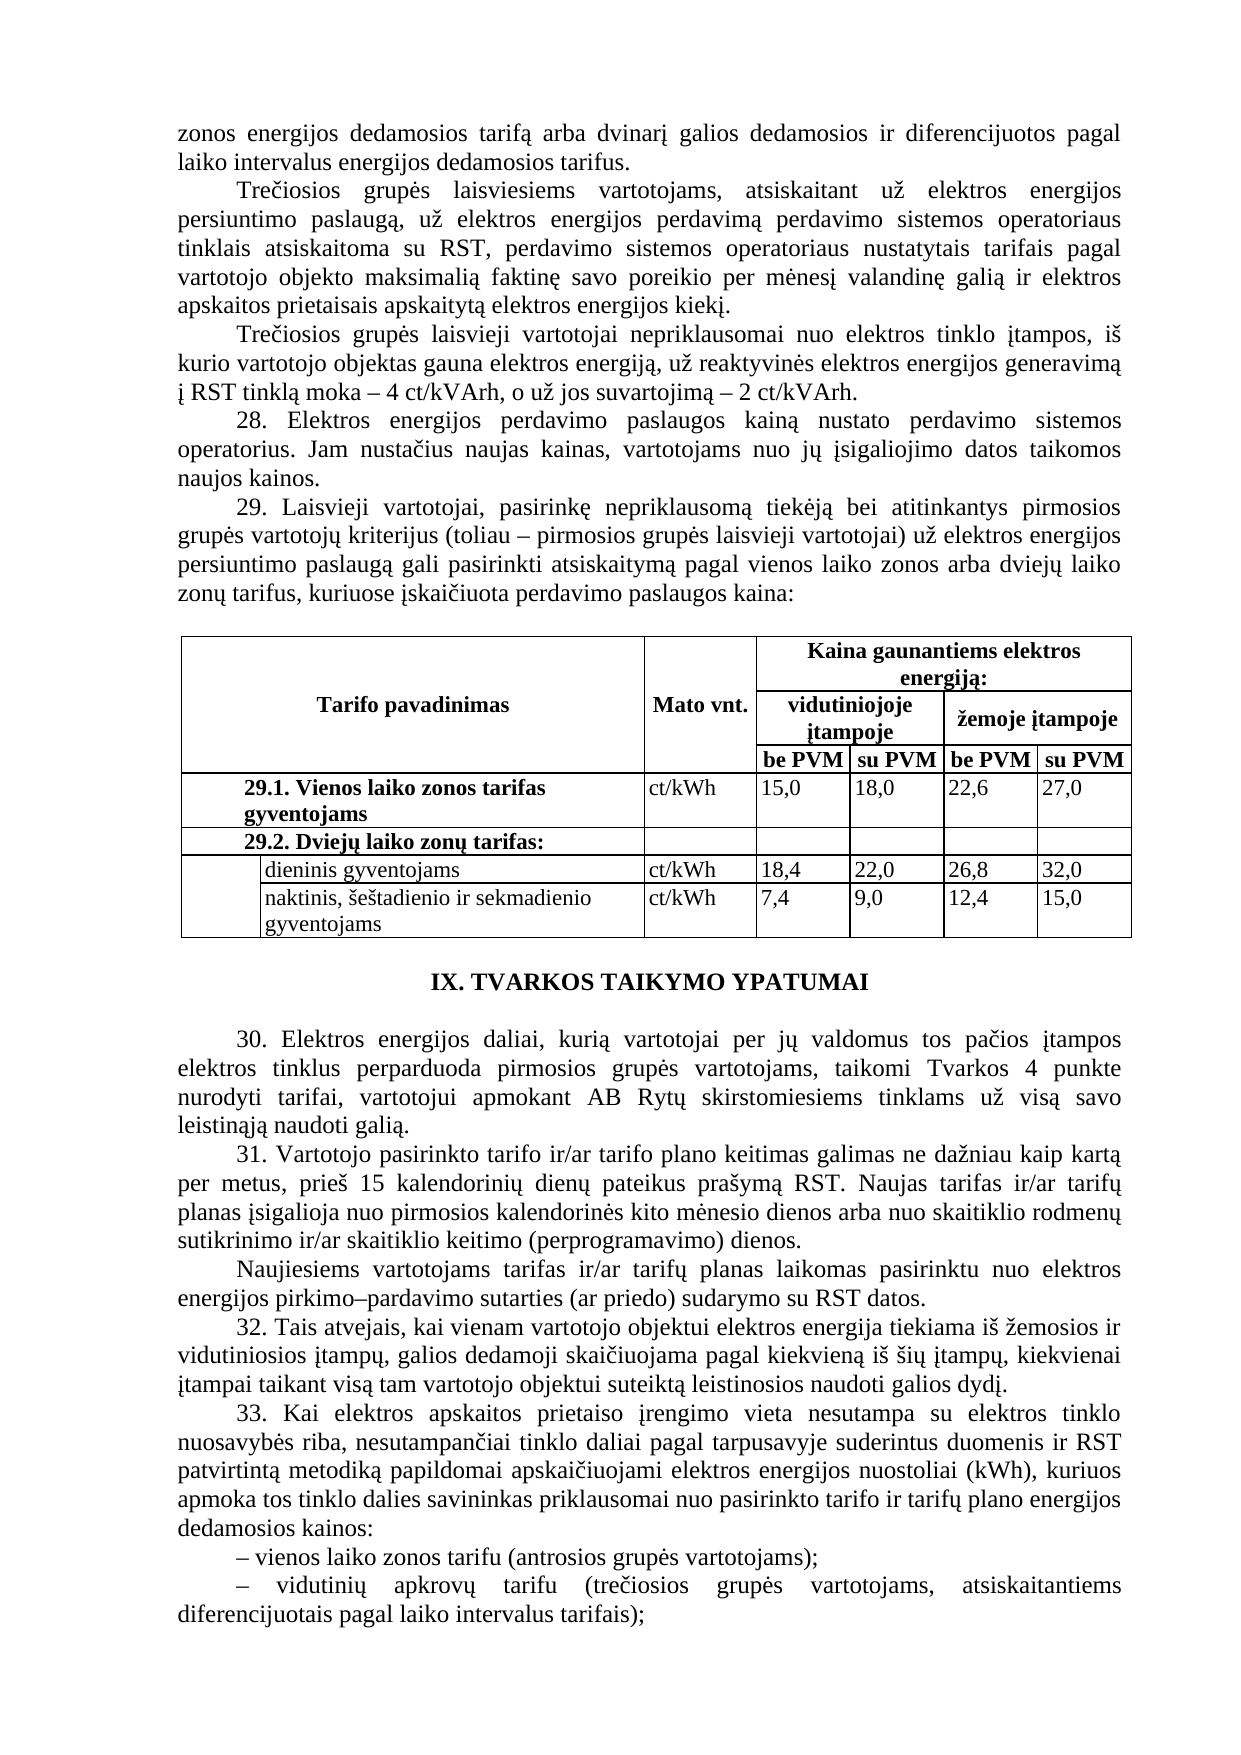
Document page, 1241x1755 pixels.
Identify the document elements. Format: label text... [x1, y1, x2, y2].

table_cell 26,8 [945, 856, 1037, 882]
table_header Kaina gaunantiems elektros energiją: [757, 637, 1131, 690]
table_cell naktinis, šeštadienio ir sekmadienio gyventojams [261, 884, 644, 936]
table_cell vidutiniojoje įtampoje [757, 692, 943, 744]
table_cell 22,6 [945, 774, 1037, 826]
table_cell 12,4 [945, 884, 1037, 936]
table_cell [1038, 828, 1131, 854]
table_cell 18,4 [757, 856, 849, 882]
text – vienos laiko zonos tarifu (antrosios grupės vartotojams); [177, 1542, 1122, 1571]
text zonos energijos dedamosios tarifą arba dvinarį galios dedamosios ir diferencijuotos pagal laiko intervalus energijos dedamosios tarifus. [177, 118, 1122, 176]
table_cell dieninis gyventojams [261, 856, 644, 882]
text 30. Elektros energijos daliai, kurią vartotojai per jų valdomus tos pačios įtampos elektros tinklus perparduoda pirmosios grupės vartotojams, taikomi Tvarkos 4 punkte nurodyti tarifai, vartotojui apmokant AB Rytų skirstomiesiems tinklams už visą savo leistinąją naudoti galią. [177, 1024, 1122, 1139]
table_cell su PVM [1038, 746, 1131, 772]
text Trečiosios grupės laisviesiems vartotojams, atsiskaitant už elektros energijos persiuntimo paslaugą, už elektros energijos perdavimą perdavimo sistemos operatoriaus tinklais atsiskaitoma su RST, perdavimo sistemos operatoriaus nustatytais tarifais pagal vartotojo objekto maksimalią faktinę savo poreikio per mėnesį valandinę galią ir elektros apskaitos prietaisais apskaitytą elektros energijos kiekį. [177, 176, 1122, 319]
table_cell 7,4 [757, 884, 849, 936]
text 33. Kai elektros apskaitos prietaiso įrengimo vieta nesutampa su elektros tinklo nuosavybės riba, nesutampančiai tinklo daliai pagal tarpusavyje suderintus duomenis ir RST patvirtintą metodiką papildomai apskaičiuojami elektros energijos nuostoliai (kWh), kuriuos apmoka tos tinklo dalies savininkas priklausomai nuo pasirinkto tarifo ir tarifų plano energijos dedamosios kainos: [177, 1398, 1122, 1542]
table_header Mato vnt. [645, 637, 756, 772]
table_header Tarifo pavadinimas [182, 637, 644, 772]
table_cell be PVM [757, 746, 849, 772]
table_cell ct/kWh [645, 856, 756, 882]
table_cell 15,0 [1038, 884, 1131, 936]
text 28. Elektros energijos perdavimo paslaugos kainą nustato perdavimo sistemos operatorius. Jam nustačius naujas kainas, vartotojams nuo jų įsigaliojimo datos taikomos naujos kainos. [177, 406, 1122, 492]
table_cell žemoje įtampoje [945, 692, 1131, 744]
text 29. Laisvieji vartotojai, pasirinkę nepriklausomą tiekėją bei atitinkantys pirmosios grupės vartotojų kriterijus (toliau – pirmosios grupės laisvieji vartotojai) už elektros energijos persiuntimo paslaugą gali pasirinkti atsiskaitymą pagal vienos laiko zonos arba dviejų laiko zonų tarifus, kuriuose įskaičiuota perdavimo paslaugos kaina: [177, 492, 1122, 607]
table_cell [851, 828, 943, 854]
table_cell be PVM [945, 746, 1037, 772]
text Naujiesiems vartotojams tarifas ir/ar tarifų planas laikomas pasirinktu nuo elektros energijos pirkimo–pardavimo sutarties (ar priedo) sudarymo su RST datos. [177, 1254, 1122, 1312]
table_cell 18,0 [851, 774, 943, 826]
table_cell 27,0 [1038, 774, 1131, 826]
table_cell [945, 828, 1037, 854]
table_cell [182, 856, 260, 936]
text 31. Vartotojo pasirinkto tarifo ir/ar tarifo plano keitimas galimas ne dažniau kaip kartą per metus, prieš 15 kalendorinių dienų pateikus prašymą RST. Naujas tarifas ir/ar tarifų planas įsigalioja nuo pirmosios kalendorinės kito mėnesio dienos arba nuo skaitiklio rodmenų sutikrinimo ir/ar skaitiklio keitimo (perprogramavimo) dienos. [177, 1139, 1122, 1254]
table_cell 9,0 [851, 884, 943, 936]
table_cell [645, 828, 756, 854]
text IX. TVARKOS TAIKYMO YPATUMAI [177, 967, 1122, 996]
table_cell ct/kWh [645, 884, 756, 936]
table_cell 29.1. Vienos laiko zonos tarifas gyventojams [182, 774, 644, 826]
table_cell [757, 828, 849, 854]
table_cell 15,0 [757, 774, 849, 826]
table_cell su PVM [851, 746, 943, 772]
table_cell 29.2. Dviejų laiko zonų tarifas: [182, 828, 644, 854]
text Trečiosios grupės laisvieji vartotojai nepriklausomai nuo elektros tinklo įtampos, iš kurio vartotojo objektas gauna elektros energiją, už reaktyvinės elektros energijos generavimą į RST tinklą moka – 4 ct/kVArh, o už jos suvartojimą – 2 ct/kVArh. [177, 319, 1122, 406]
table_cell 32,0 [1038, 856, 1131, 882]
text – vidutinių apkrovų tarifu (trečiosios grupės vartotojams, atsiskaitantiems diferencijuotais pagal laiko intervalus tarifais); [177, 1571, 1122, 1628]
table_cell 22,0 [851, 856, 943, 882]
table_cell ct/kWh [645, 774, 756, 826]
text 32. Tais atvejais, kai vienam vartotojo objektui elektros energija tiekiama iš žemosios ir vidutiniosios įtampų, galios dedamoji skaičiuojama pagal kiekvieną iš šių įtampų, kiekvienai įtampai taikant visą tam vartotojo objektui suteiktą leistinosios naudoti galios dydį. [177, 1312, 1122, 1398]
